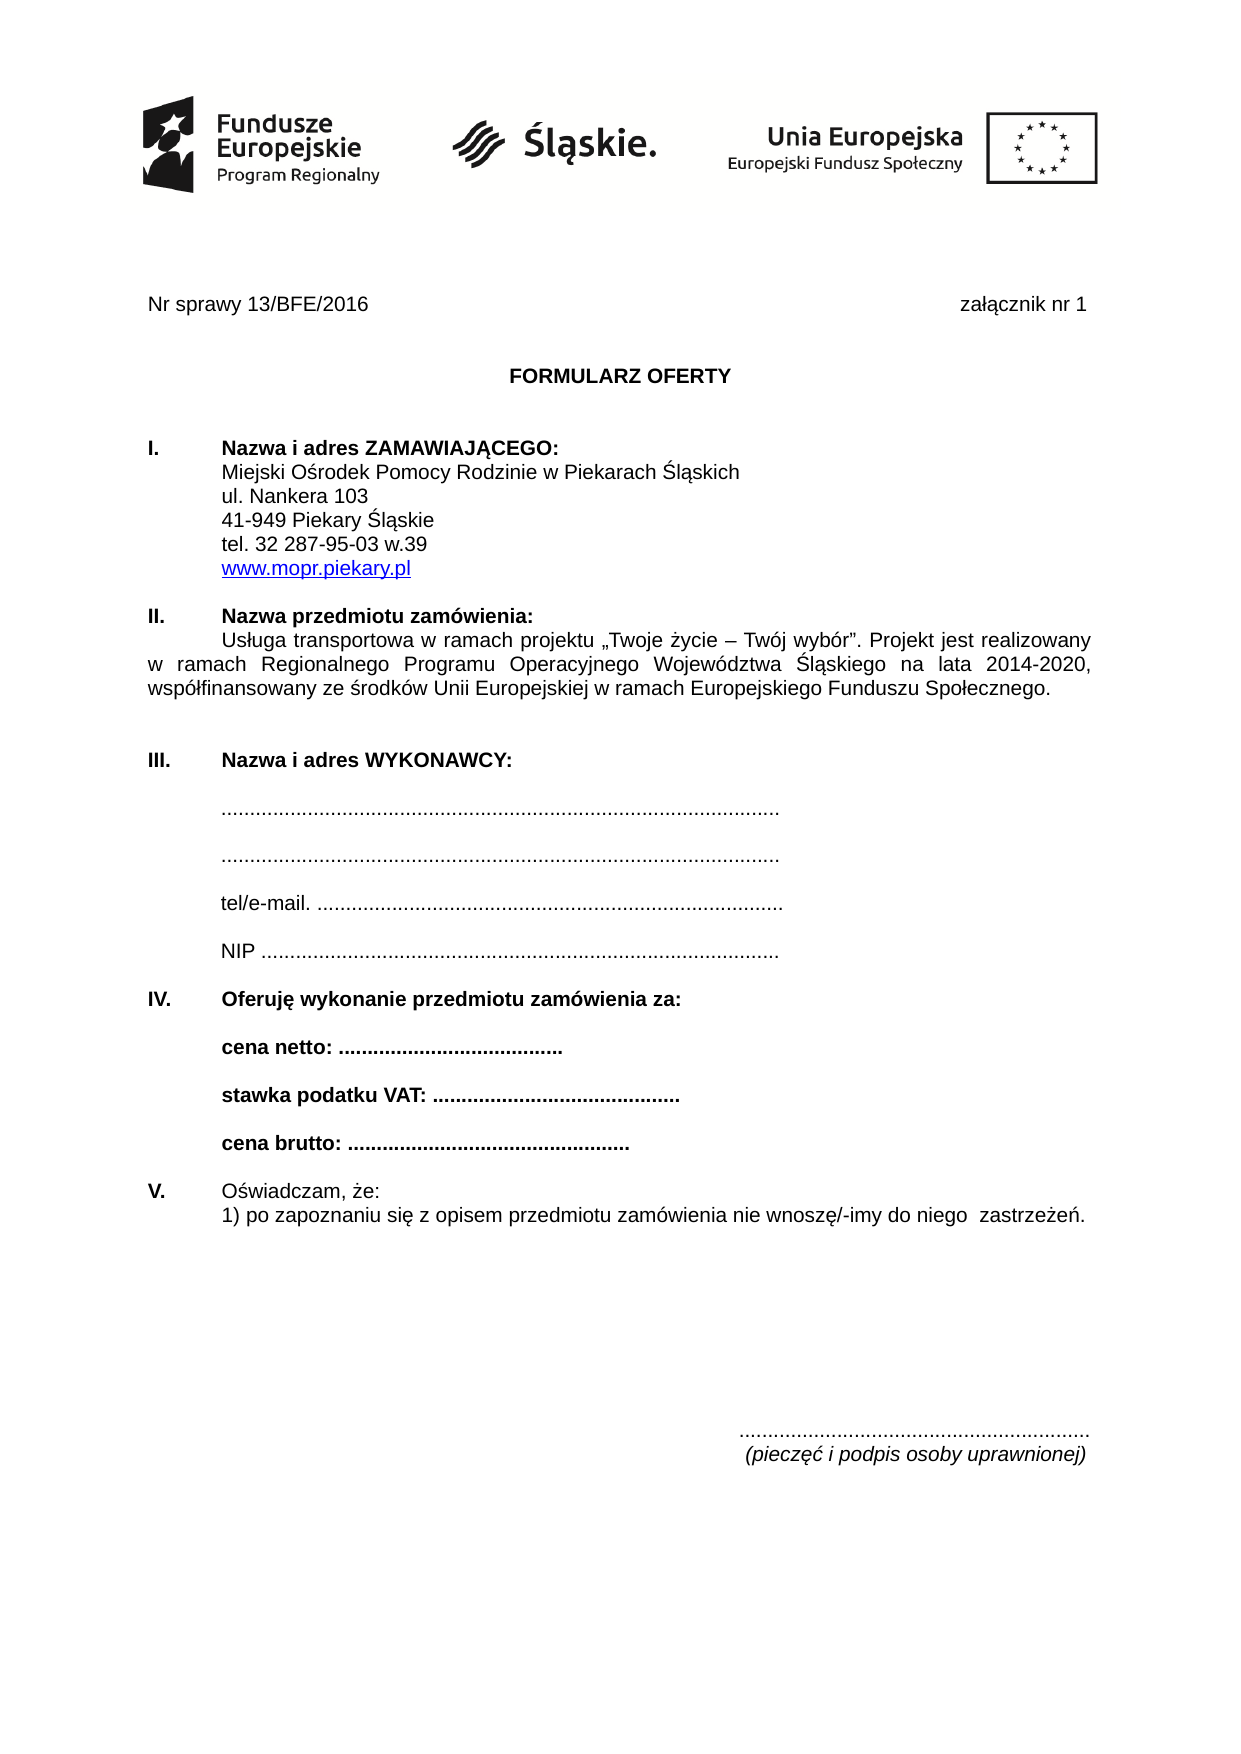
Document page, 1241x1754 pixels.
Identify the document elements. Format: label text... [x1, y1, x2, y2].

text ................................................................................................. [221, 843, 1093, 867]
text II. Nazwa przedmiotu zamówienia: [148, 604, 1093, 628]
text IV. Oferuję wykonanie przedmiotu zamówienia za: [148, 987, 1093, 1011]
text III. Nazwa i adres WYKONAWCY: [148, 747, 1093, 771]
text tel/e-mail. ................................................................................. [221, 891, 1093, 915]
picture [119, 73, 1121, 215]
text ul. Nankera 103 [148, 484, 1093, 508]
text ............................................................. [148, 1418, 1093, 1442]
text Nr sprawy 13/BFE/2016 załącznik nr 1 [148, 292, 1093, 316]
text 41-949 Piekary Śląskie [148, 508, 1093, 532]
text stawka podatku VAT: ........................................... [148, 1083, 1093, 1107]
text cena brutto: ................................................. [148, 1131, 1093, 1155]
text Miejski Ośrodek Pomocy Rodzinie w Piekarach Śląskich [148, 460, 1093, 484]
text V. Oświadczam, że: [148, 1179, 1093, 1203]
text I. Nazwa i adres ZAMAWIAJĄCEGO: [148, 436, 1093, 460]
text Usługa transportowa w ramach projektu „Twoje życie – Twój wybór”. Projekt jest realizowany w ramach Regionalnego Programu Operacyjnego Województwa Śląskiego na lata 2014-2020, współfinansowany ze środków Unii Europejskiej w ramach Europejskiego Funduszu Społecznego. [148, 628, 1093, 699]
text NIP .......................................................................................... [221, 939, 1093, 963]
text tel. 32 287-95-03 w.39 [221, 532, 1093, 556]
subtitle FORMULARZ OFERTY [148, 364, 1093, 388]
text cena netto: ....................................... [148, 1035, 1093, 1059]
text ................................................................................................. [221, 795, 1093, 819]
text 1) po zapoznaniu się z opisem przedmiotu zamówienia nie wnoszę/-imy do niego zastrzeżeń. [148, 1203, 1093, 1227]
text www.mopr.piekary.pl [221, 556, 1093, 580]
text (pieczęć i podpis osoby uprawnionej) [148, 1442, 1093, 1466]
